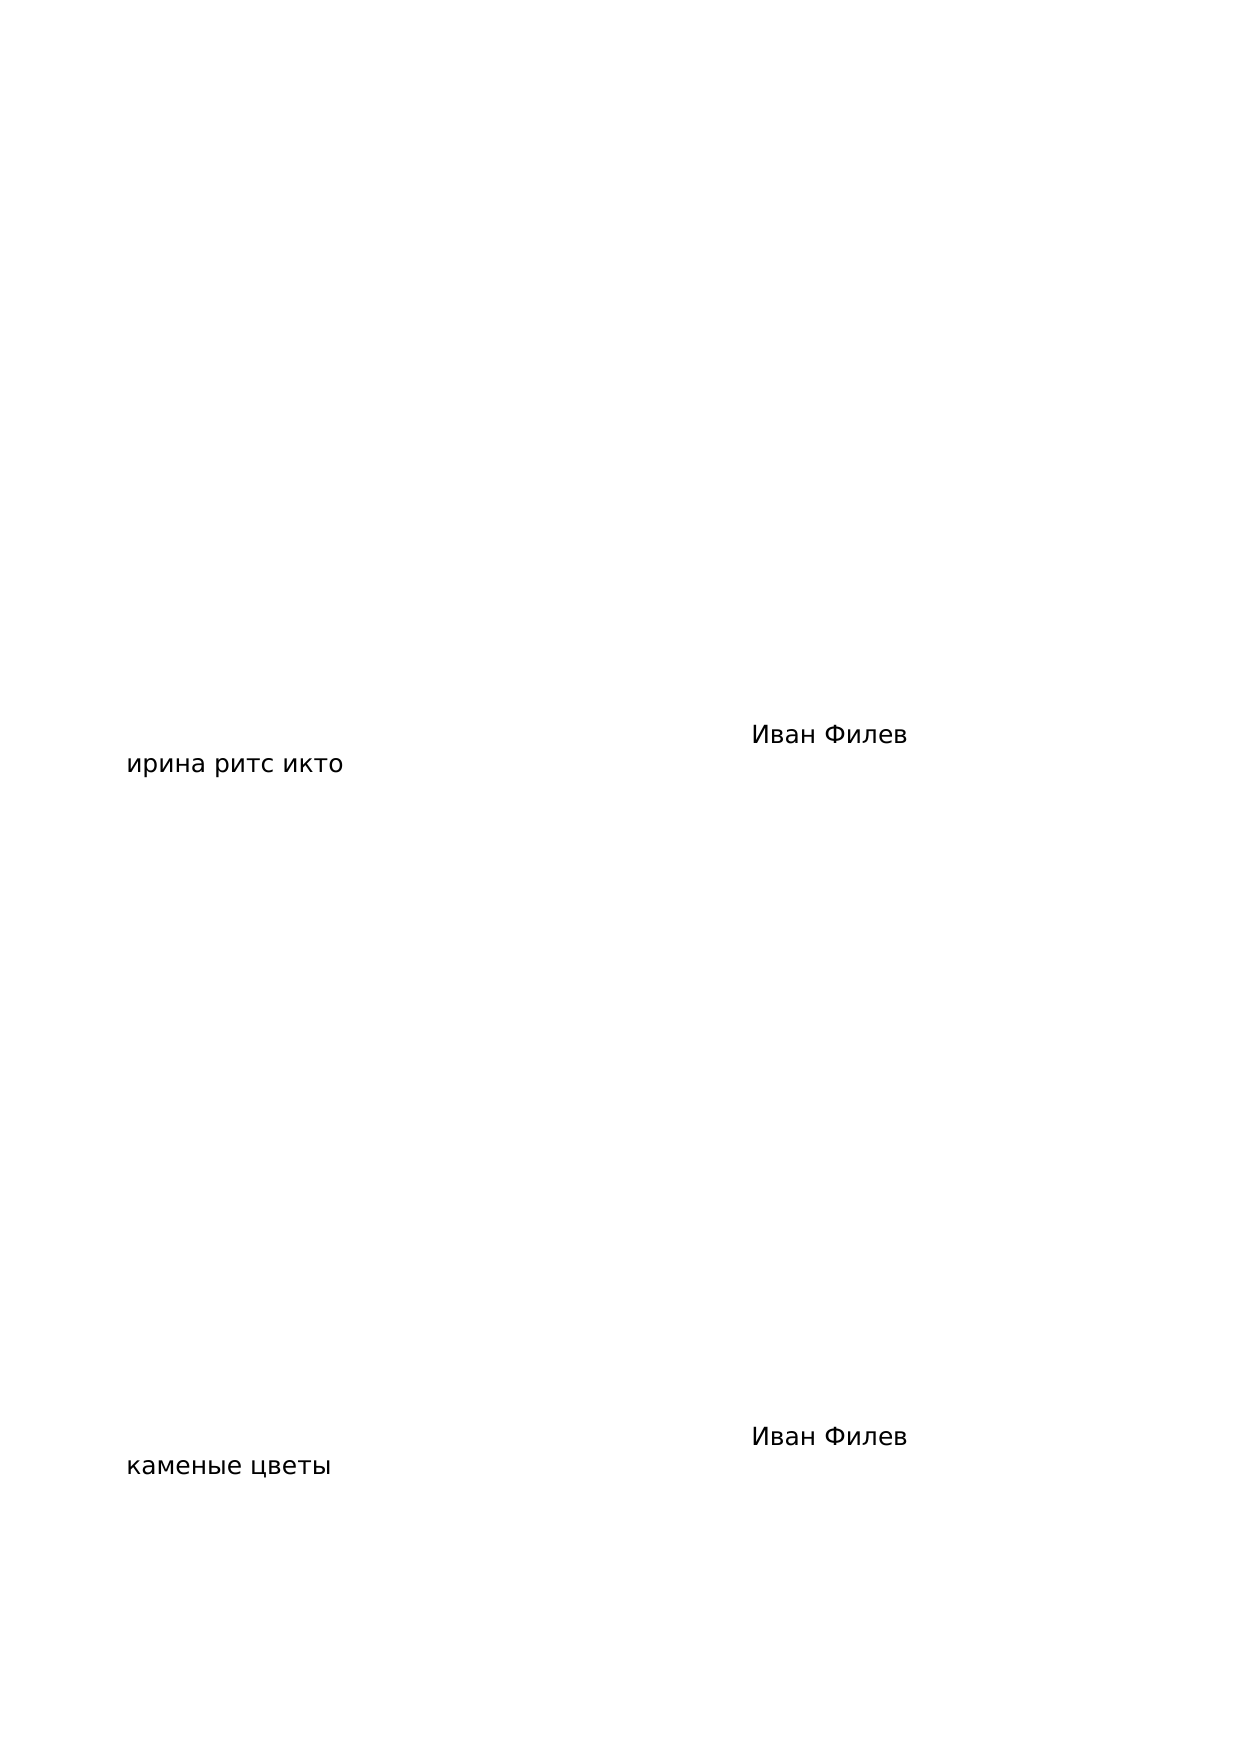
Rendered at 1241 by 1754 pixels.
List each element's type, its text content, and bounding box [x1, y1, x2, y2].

text Иван Филев ирина ритс икто [118, 118, 1122, 807]
text Иван Филев каменые цветы [118, 820, 1122, 1509]
